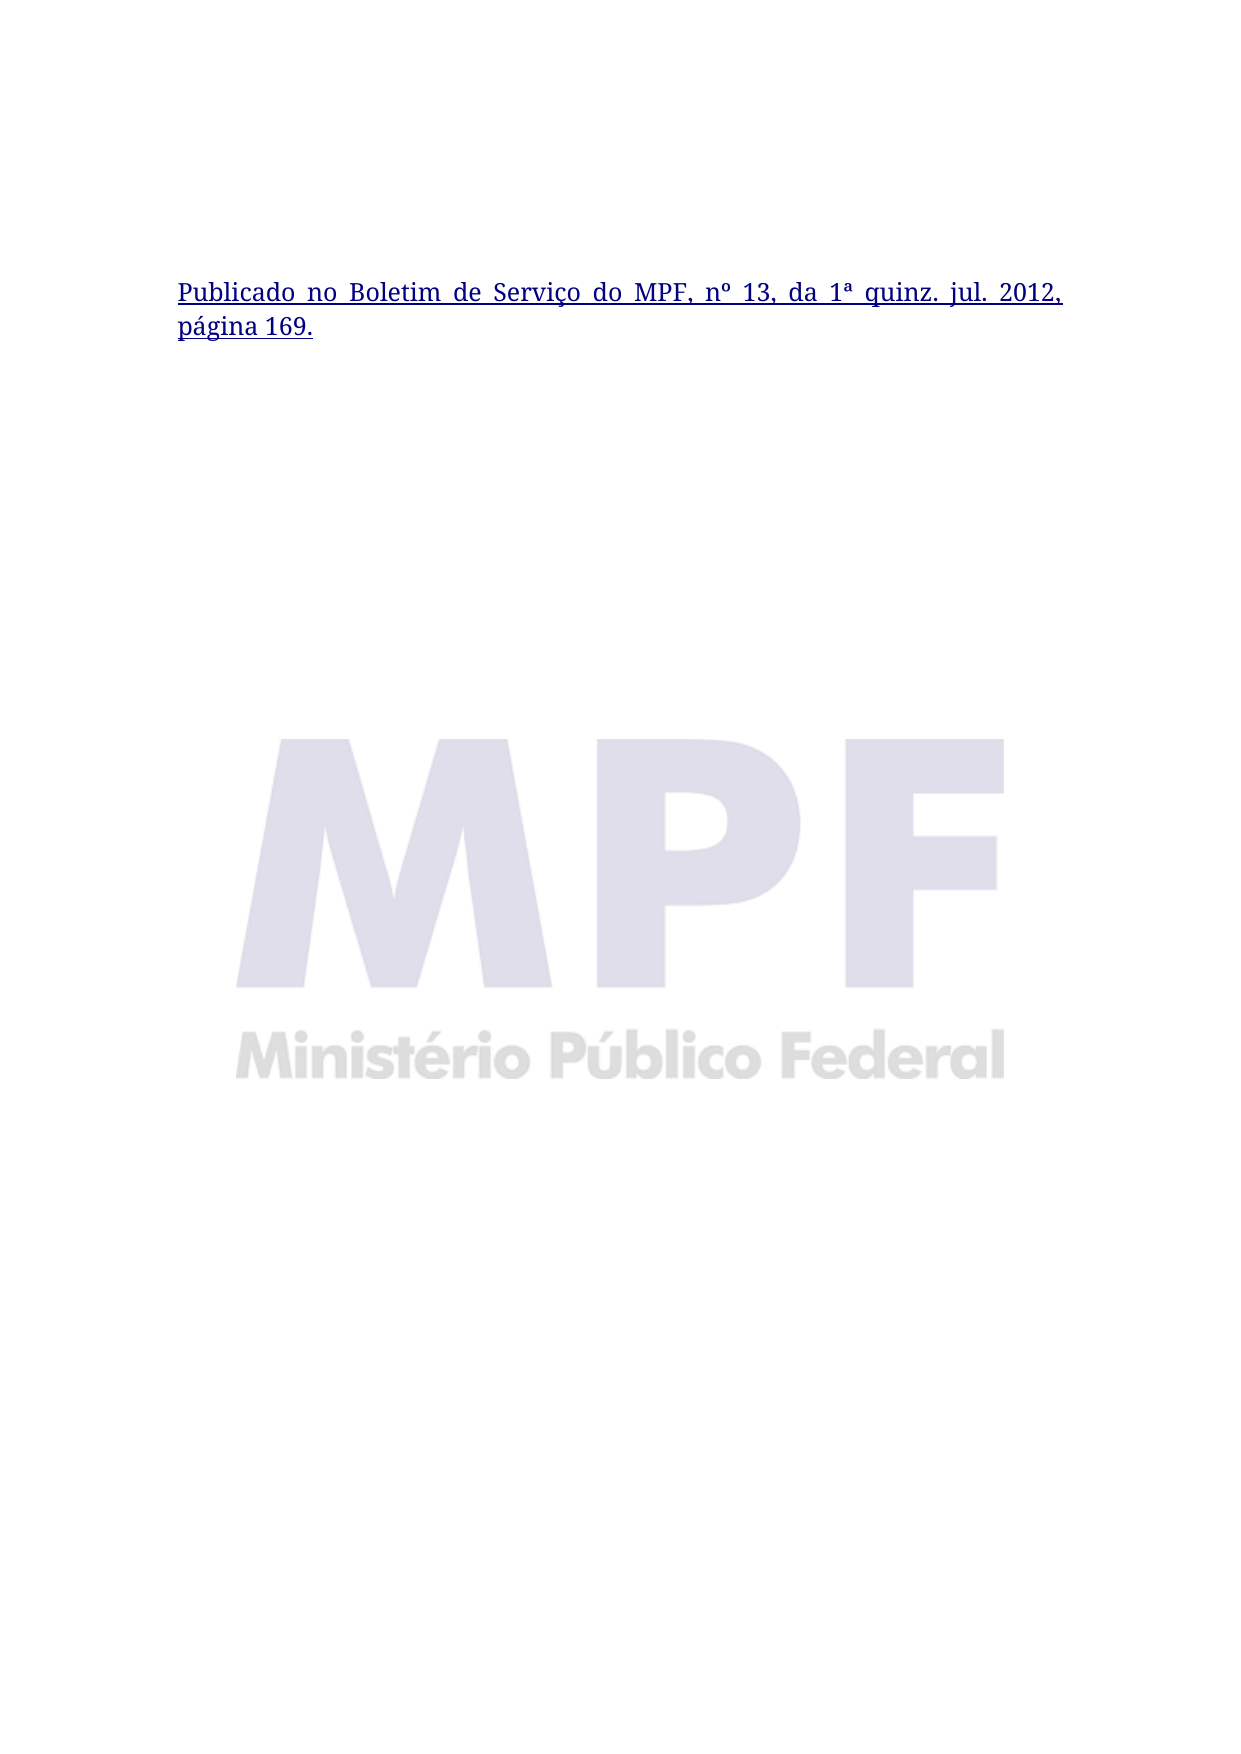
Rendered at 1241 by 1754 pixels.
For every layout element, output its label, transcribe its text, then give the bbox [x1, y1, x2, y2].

text Publicado no Boletim de Serviço do MPF, nº 13, da 1ª quinz. jul. 2012, [177, 275, 1063, 303]
picture [236, 739, 1004, 1079]
text página 169. [177, 304, 1063, 343]
